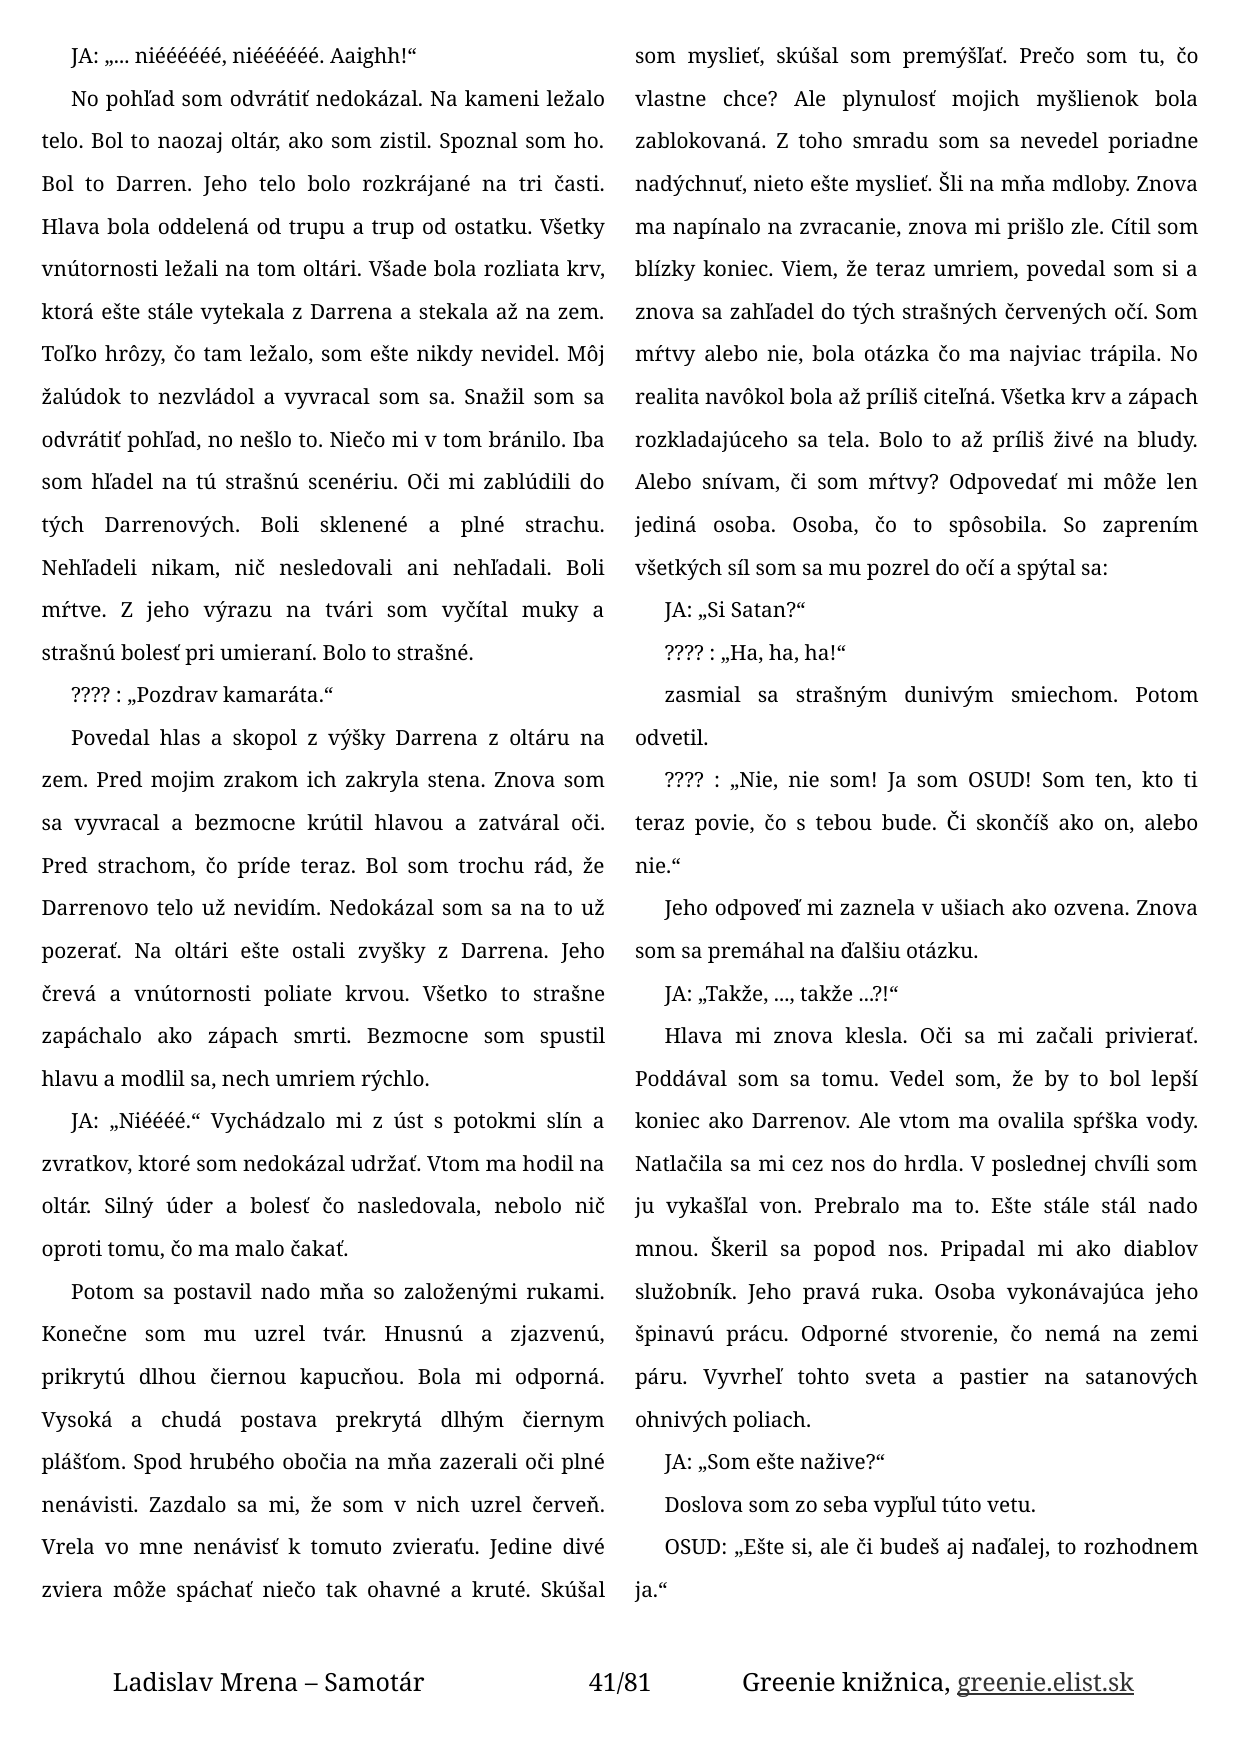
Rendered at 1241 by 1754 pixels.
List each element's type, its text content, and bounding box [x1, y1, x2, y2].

text JA: „... niéééééé, niéééééé. Aaighh!“ [41, 41, 605, 70]
text zasmial sa strašným dunivým smiechom. Potom odvetil. [635, 680, 1199, 751]
text Jeho odpoveď mi zaznela v ušiach ako ozvena. Znova som sa premáhal na ďalšiu otázku. [635, 893, 1199, 964]
text JA: „Takže, ..., takže ...?!“ [635, 979, 1199, 1007]
text Povedal hlas a skopol z výšky Darrena z oltáru na zem. Pred mojim zrakom ich zakryla stena. Znova som sa vyvracal a bezmocne krútil hlavou a zatváral oči. Pred strachom, čo príde teraz. Bol som trochu rád, že Darrenovo telo už nevidím. Nedokázal som sa na to už pozerať. Na oltári ešte ostali zvyšky z Darrena. Jeho črevá a vnútornosti poliate krvou. Všetko to strašne zapáchalo ako zápach smrti. Bezmocne som spustil hlavu a modlil sa, nech umriem rýchlo. [41, 723, 605, 1092]
text JA: „Si Satan?“ [635, 595, 1199, 624]
text ???? : „Nie, nie som! Ja som OSUD! Som ten, kto ti teraz povie, čo s tebou bude. Či skončíš ako on, alebo nie.“ [635, 766, 1199, 879]
text OSUD: „Ešte si, ale či budeš aj naďalej, to rozhodnem ja.“ [635, 1532, 1199, 1603]
text Doslova som zo seba vypľul túto vetu. [635, 1490, 1199, 1518]
text ???? : „Ha, ha, ha!“ [635, 638, 1199, 666]
text Potom sa postavil nado mňa so založenými rukami. Konečne som mu uzrel tvár. Hnusnú a zjazvenú, prikrytú dlhou čiernou kapucňou. Bola mi odporná. Vysoká a chudá postava prekrytá dlhým čiernym plášťom. Spod hrubého obočia na mňa zazerali oči plné nenávisti. Zazdalo sa mi, že som v nich uzrel červeň. Vrela vo mne nenávisť k tomuto zvieraťu. Jedine divé zviera môže spáchať niečo tak ohavné a kruté. Skúšal [41, 1277, 605, 1603]
text Hlava mi znova klesla. Oči sa mi začali privierať. Poddával som sa tomu. Vedel som, že by to bol lepší koniec ako Darrenov. Ale vtom ma ovalila spŕška vody. Natlačila sa mi cez nos do hrdla. V poslednej chvíli som ju vykašľal von. Prebralo ma to. Ešte stále stál nado mnou. Škeril sa popod nos. Pripadal mi ako diablov služobník. Jeho pravá ruka. Osoba vykonávajúca jeho špinavú prácu. Odporné stvorenie, čo nemá na zemi páru. Vyvrheľ tohto sveta a pastier na satanových ohnivých poliach. [635, 1021, 1199, 1433]
text JA: „Som ešte nažive?“ [635, 1447, 1199, 1476]
text som myslieť, skúšal som premýšľať. Prečo som tu, čo vlastne chce? Ale plynulosť mojich myšlienok bola zablokovaná. Z toho smradu som sa nevedel poriadne nadýchnuť, nieto ešte myslieť. Šli na mňa mdloby. Znova ma napínalo na zvracanie, znova mi prišlo zle. Cítil som blízky koniec. Viem, že teraz umriem, povedal som si a znova sa zahľadel do tých strašných červených očí. Som mŕtvy alebo nie, bola otázka čo ma najviac trápila. No realita navôkol bola až príliš citeľná. Všetka krv a zápach rozkladajúceho sa tela. Bolo to až príliš živé na bludy. Alebo snívam, či som mŕtvy? Odpovedať mi môže len jediná osoba. Osoba, čo to spôsobila. So zaprením všetkých síl som sa mu pozrel do očí a spýtal sa: [635, 41, 1199, 581]
text JA: „Niéééé.“ Vychádzalo mi z úst s potokmi slín a zvratkov, ktoré som nedokázal udržať. Vtom ma hodil na oltár. Silný úder a bolesť čo nasledovala, nebolo nič oproti tomu, čo ma malo čakať. [41, 1106, 605, 1263]
text No pohľad som odvrátiť nedokázal. Na kameni ležalo telo. Bol to naozaj oltár, ako som zistil. Spoznal som ho. Bol to Darren. Jeho telo bolo rozkrájané na tri časti. Hlava bola oddelená od trupu a trup od ostatku. Všetky vnútornosti ležali na tom oltári. Všade bola rozliata krv, ktorá ešte stále vytekala z Darrena a stekala až na zem. Toľko hrôzy, čo tam ležalo, som ešte nikdy nevidel. Môj žalúdok to nezvládol a vyvracal som sa. Snažil som sa odvrátiť pohľad, no nešlo to. Niečo mi v tom bránilo. Iba som hľadel na tú strašnú scenériu. Oči mi zablúdili do tých Darrenových. Boli sklenené a plné strachu. Nehľadeli nikam, nič nesledovali ani nehľadali. Boli mŕtve. Z jeho výrazu na tvári som vyčítal muky a strašnú bolesť pri umieraní. Bolo to strašné. [41, 84, 605, 666]
text ???? : „Pozdrav kamaráta.“ [41, 680, 605, 709]
